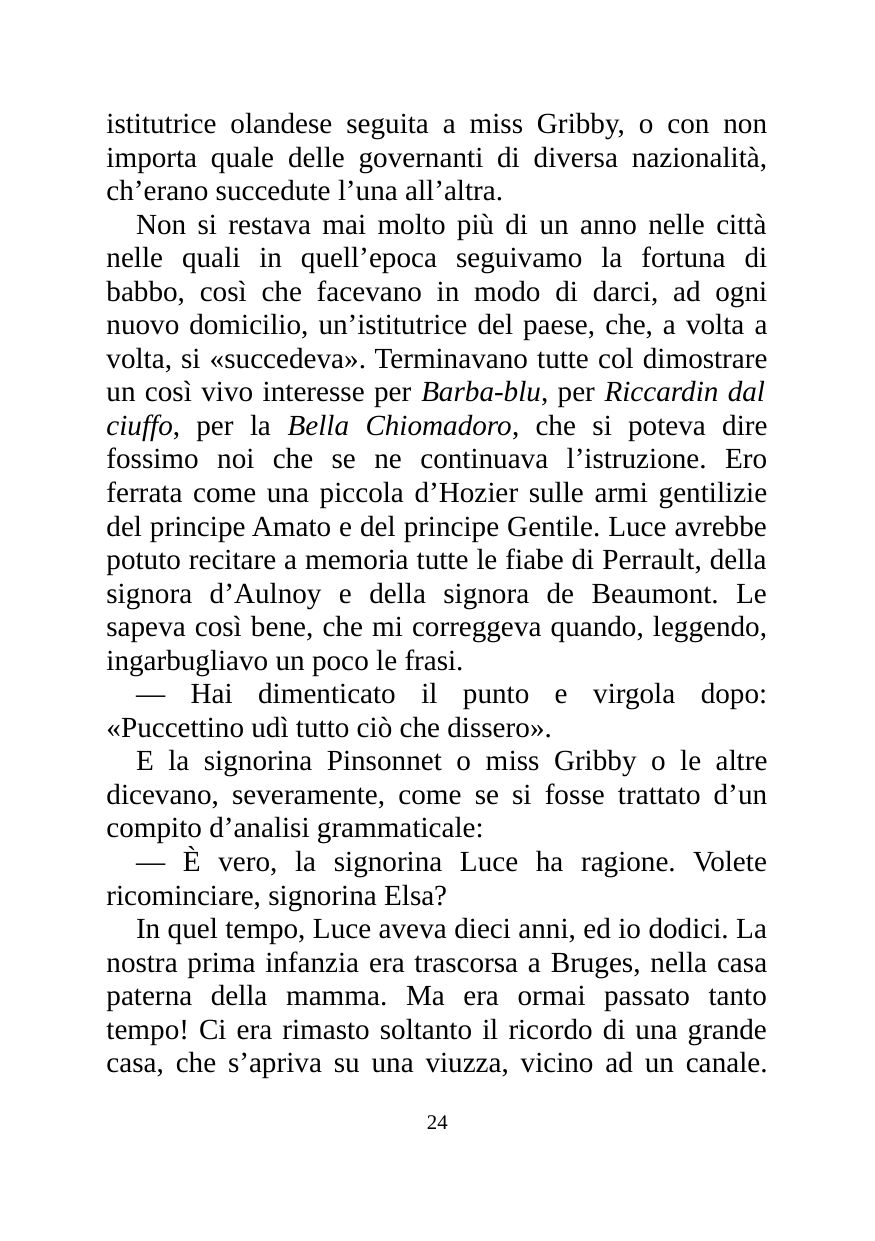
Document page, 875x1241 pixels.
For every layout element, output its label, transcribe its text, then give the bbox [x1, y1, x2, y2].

text In quel tempo, Luce aveva dieci anni, ed io dodici. La nostra prima infanzia era trascorsa a Bruges, nella casa paterna della mamma. Ma era ormai passato tanto tempo! Ci era rimasto soltanto il ricordo di una grande casa, che s’apriva su una viuzza, vicino ad un canale. [106, 911, 768, 1079]
text E la signorina Pinsonnet o miss Gribby o le altre dicevano, severamente, come se si fosse trattato d’un compito d’analisi grammaticale: [106, 743, 768, 844]
text istitutrice olandese seguita a miss Gribby, o con non importa quale delle governanti di diversa nazionalità, ch’erano succedute l’una all’altra. [106, 106, 768, 207]
text Non si restava mai molto più di un anno nelle città nelle quali in quell’epoca seguivamo la fortuna di babbo, così che facevano in modo di darci, ad ogni nuovo domicilio, un’istitutrice del paese, che, a volta a volta, si «succedeva». Terminavano tutte col dimostrare un così vivo interesse per Barba-blu, per Riccardin dal ciuffo, per la Bella Chiomadoro, che si poteva dire fossimo noi che se ne continuava l’istruzione. Ero ferrata come una piccola d’Hozier sulle armi gentilizie del principe Amato e del principe Gentile. Luce avrebbe potuto recitare a memoria tutte le fiabe di Perrault, della signora d’Aulnoy e della signora de Beaumont. Le sapeva così bene, che mi correggeva quando, leggendo, ingarbugliavo un poco le frasi. [106, 207, 768, 676]
text — Hai dimenticato il punto e virgola dopo: «Puccettino udì tutto ciò che dissero». [106, 676, 768, 743]
text — È vero, la signorina Luce ha ragione. Volete ricominciare, signorina Elsa? [106, 844, 768, 911]
